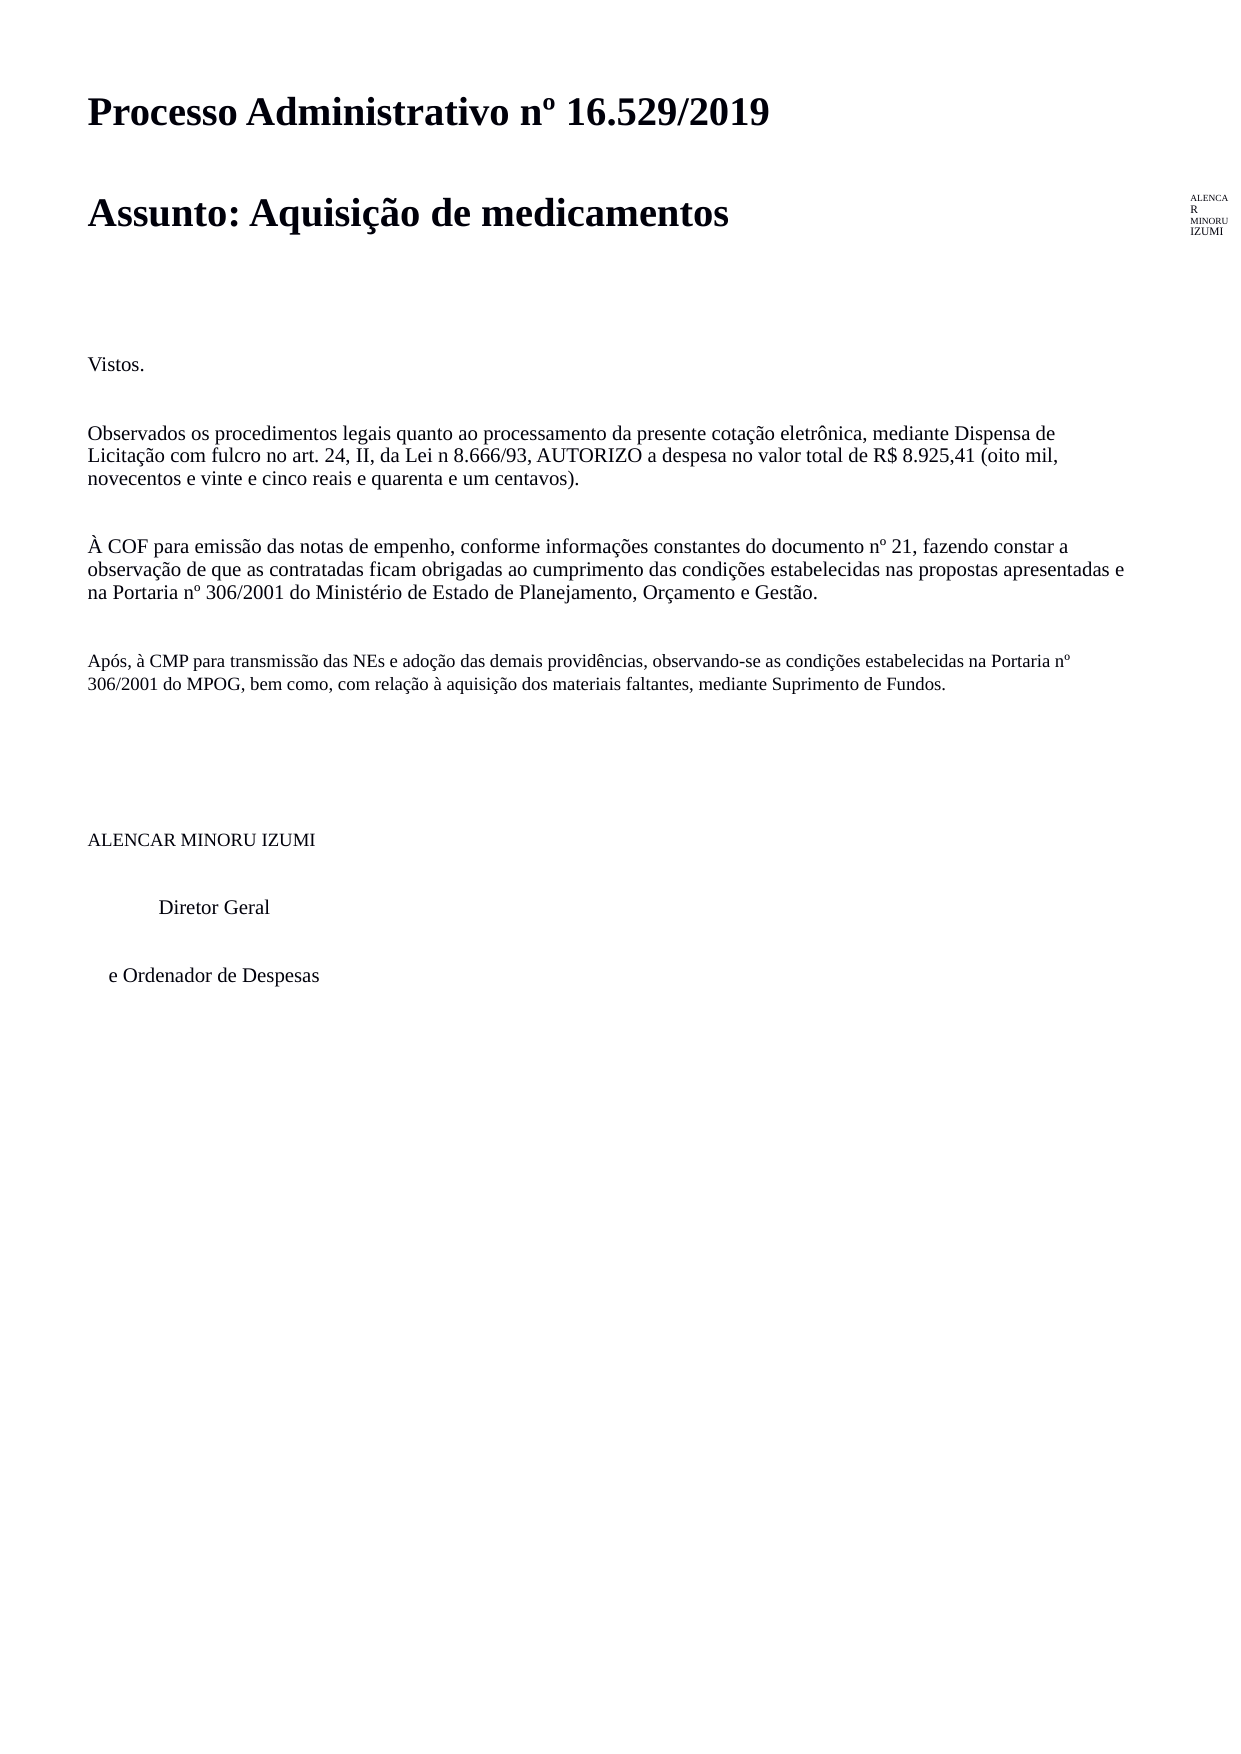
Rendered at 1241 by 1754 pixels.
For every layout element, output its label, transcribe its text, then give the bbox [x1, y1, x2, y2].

text Assunto: Aquisição de medicamentos [87, 189, 1142, 236]
text MINORU [1190, 216, 1236, 227]
text Diretor Geral [158, 896, 1236, 919]
text À COF para emissão das notas de empenho, conforme informações constantes do documento nº 21, fazendo constar a observação de que as contratadas ficam obrigadas ao cumprimento das condições estabelecidas nas propostas apresentadas e na Portaria nº 306/2001 do Ministério de Estado de Planejamento, Orçamento e Gestão. [87, 536, 1142, 604]
text Vistos. [87, 352, 1142, 376]
text Após, à CMP para transmissão das NEs e adoção das demais providências, observando-se as condições estabelecidas na Portaria nº 306/2001 do MPOG, bem como, com relação à aquisição dos materiais faltantes, mediante Suprimento de Fundos. [87, 650, 1134, 694]
text ALENCAR MINORU IZUMI [87, 829, 1236, 851]
text IZUMI [1190, 227, 1236, 238]
text Processo Administrativo nº 16.529/2019 [87, 87, 1142, 134]
text Observados os procedimentos legais quanto ao processamento da presente cotação eletrônica, mediante Dispensa de Licitação com fulcro no art. 24, II, da Lei n 8.666/93, AUTORIZO a despesa no valor total de R$ 8.925,41 (oito mil, novecentos e vinte e cinco reais e quarenta e um centavos). [87, 422, 1126, 490]
text e Ordenador de Despesas [108, 964, 1236, 987]
text R [1190, 204, 1236, 216]
text ALENCA [1190, 193, 1236, 204]
